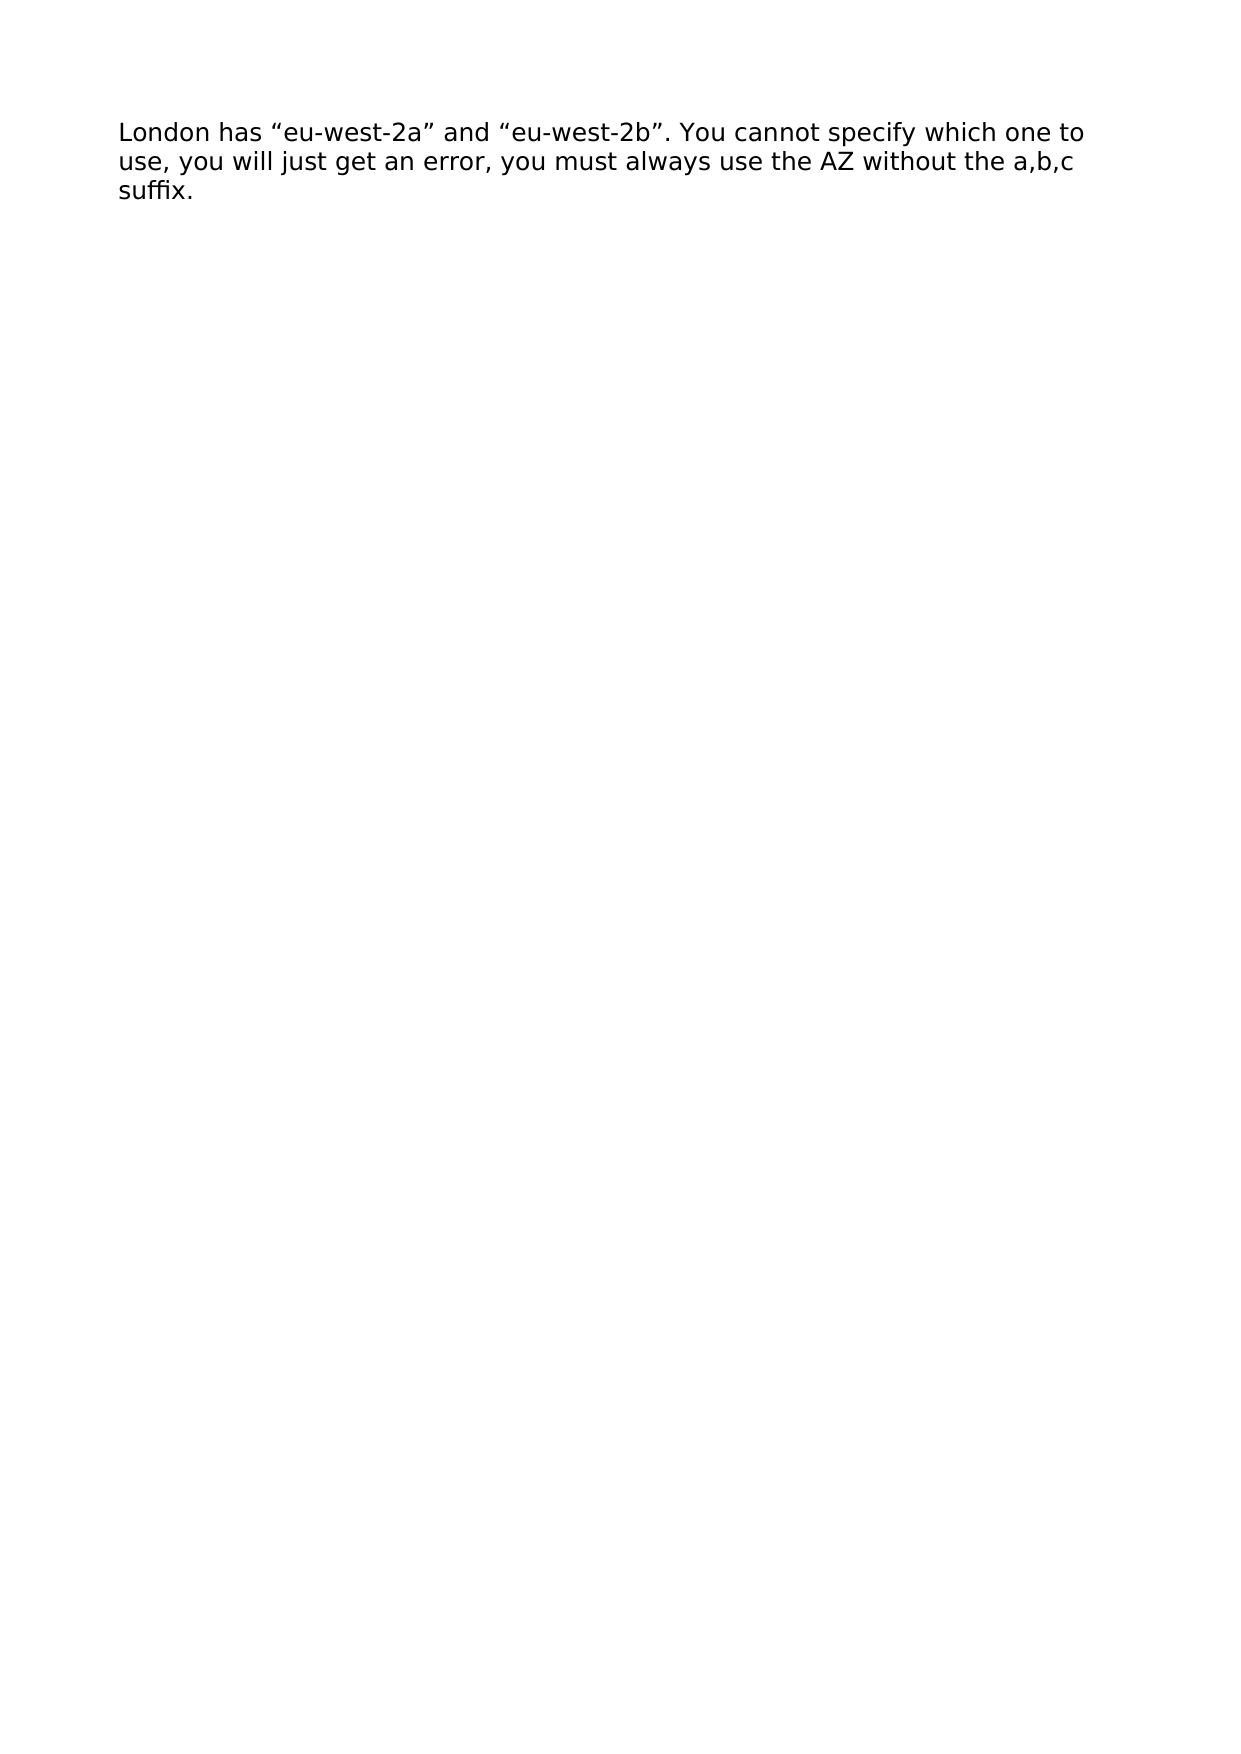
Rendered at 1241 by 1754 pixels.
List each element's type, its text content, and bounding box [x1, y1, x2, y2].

text London has “eu-west-2a” and “eu-west-2b”. You cannot specify which one to use, you will just get an error, you must always use the AZ without the a,b,c suffix. [118, 118, 1122, 264]
